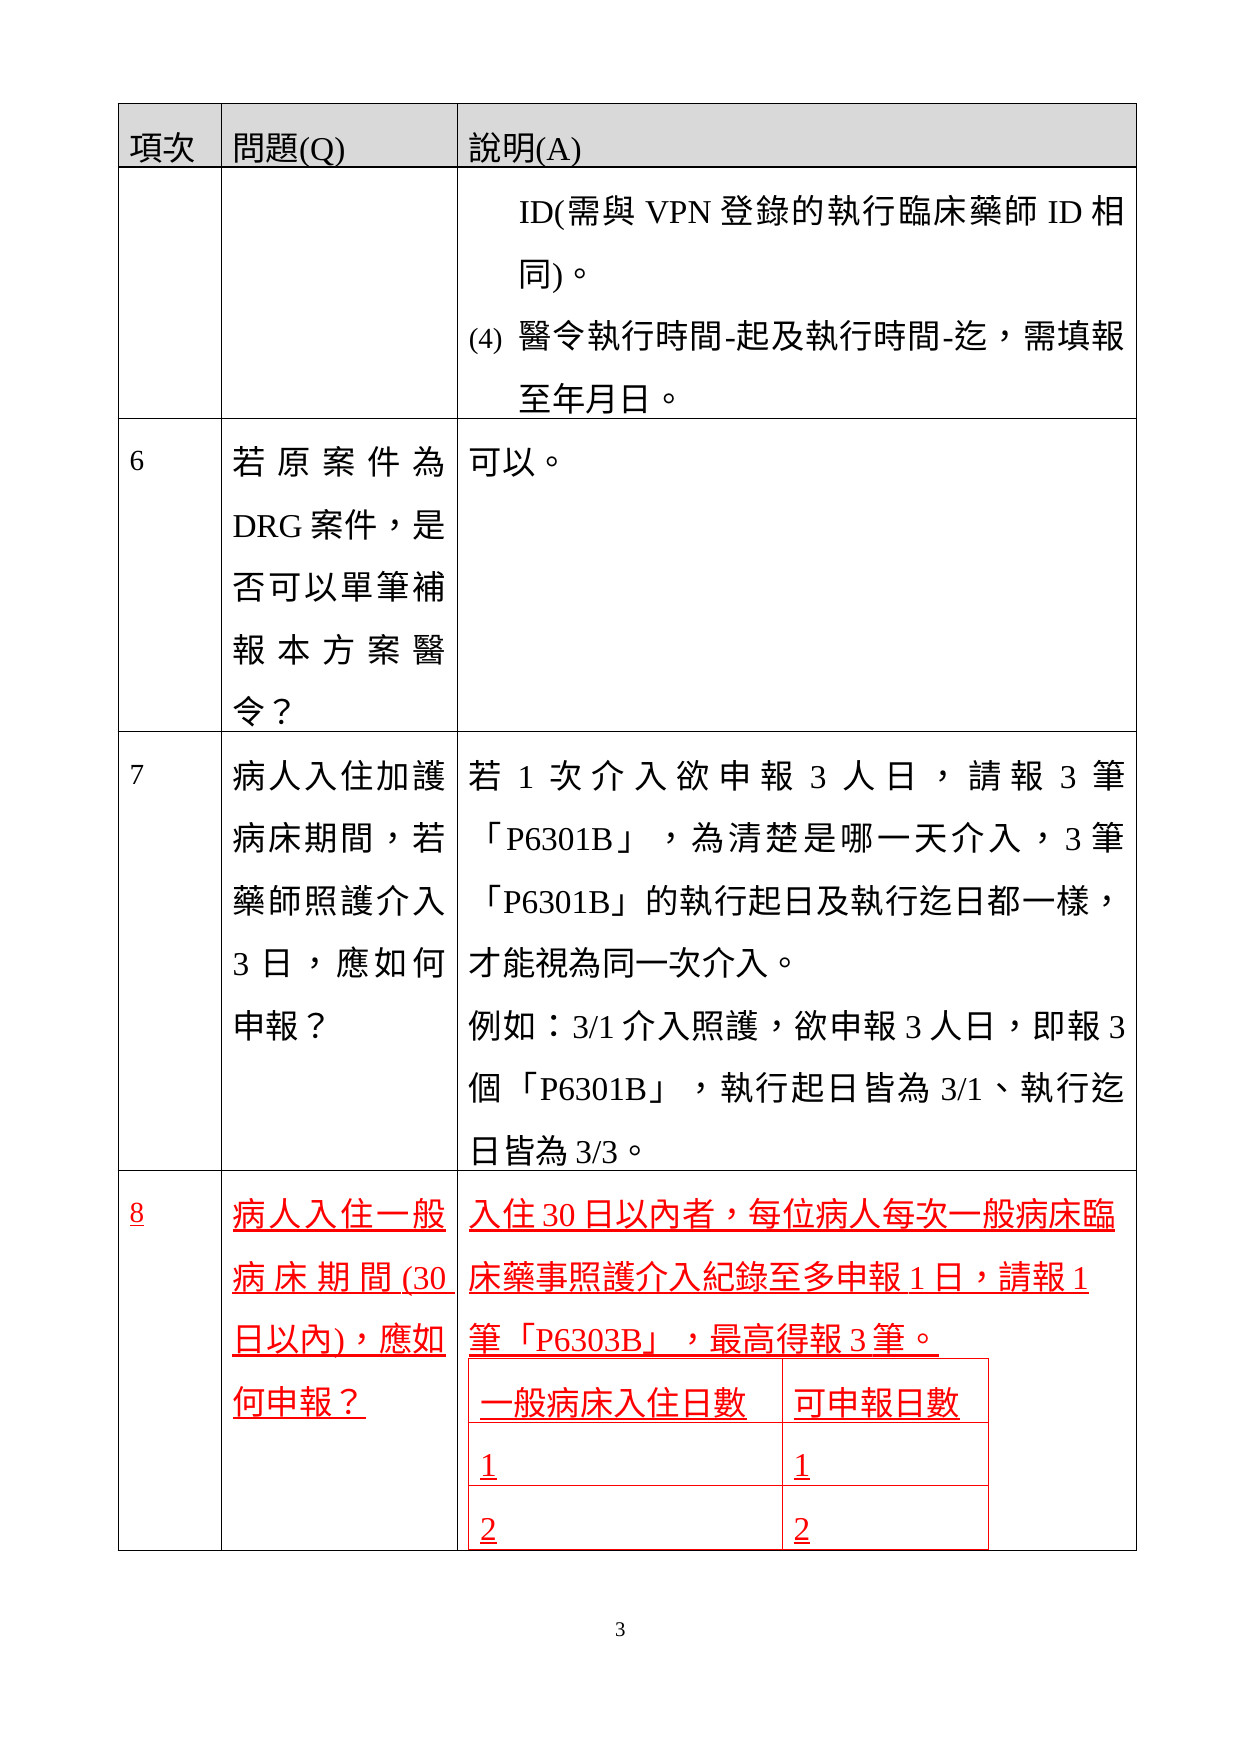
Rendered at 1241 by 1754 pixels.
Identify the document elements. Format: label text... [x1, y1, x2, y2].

table_cell 若1次介入欲申報3人日，請報3筆「P6301B」，為清楚是哪一天介入，3筆「P6301B」的執行起日及執行迄日都一樣，才能視為同一次介入。 例如：3/1介入照護，欲申報3人日，即報3個「P6301B」，執行起日皆為3/1、執行迄日皆為3/3。 [458, 732, 1136, 1169]
table_cell 8 [119, 1171, 221, 1550]
table_cell 7 [119, 732, 221, 1169]
table_cell 2 [469, 1486, 782, 1549]
table_header 項次 [119, 104, 221, 166]
table_cell 可以。 [458, 419, 1136, 731]
table_cell [119, 168, 221, 417]
table_cell 病人入住一般病床期間(30日以內)，應如何申報？ [222, 1171, 457, 1550]
table_cell 2 [783, 1486, 988, 1549]
table_header 說明(A) [458, 104, 1136, 166]
table_cell 1 [783, 1423, 988, 1485]
table_cell 申報醫令編號「P6301B、P6302B及P6303B」時，其醫令類別請填報「G-專案支付參考數值」。 因本署將按季辦理本方案P碼之費用結算作業，故P碼申報方式如下： 醫令單價、點數：請填報0。 總量及成數：按申報邏輯規範，若醫令代碼為G，醫令總量及成數也必需填報0。 醫令執行醫事人員代號：執行臨床藥師ID(需與VPN登錄的執行臨床藥師ID相同)。 醫令執行時間-起及執行時間-迄，需填報至年月日。 [458, 168, 1136, 417]
table_header 可申報日數 [783, 1359, 988, 1422]
table_cell 入住30日以內者，每位病人每次一般病床臨床藥事照護介入紀錄至多申報1日，請報1筆「P6303B」，最高得報3筆。 [458, 1171, 1136, 1550]
table_cell 1 [469, 1423, 782, 1485]
table_header 問題(Q) [222, 104, 457, 166]
table_cell 病人入住加護病床期間，若藥師照護介入3日，應如何申報？ [222, 732, 457, 1169]
table_cell 若原案件為DRG案件，是否可以單筆補報本方案醫令？ [222, 419, 457, 731]
table_cell [222, 168, 457, 417]
table_header 一般病床入住日數 [469, 1359, 782, 1422]
table_cell 6 [119, 419, 221, 731]
